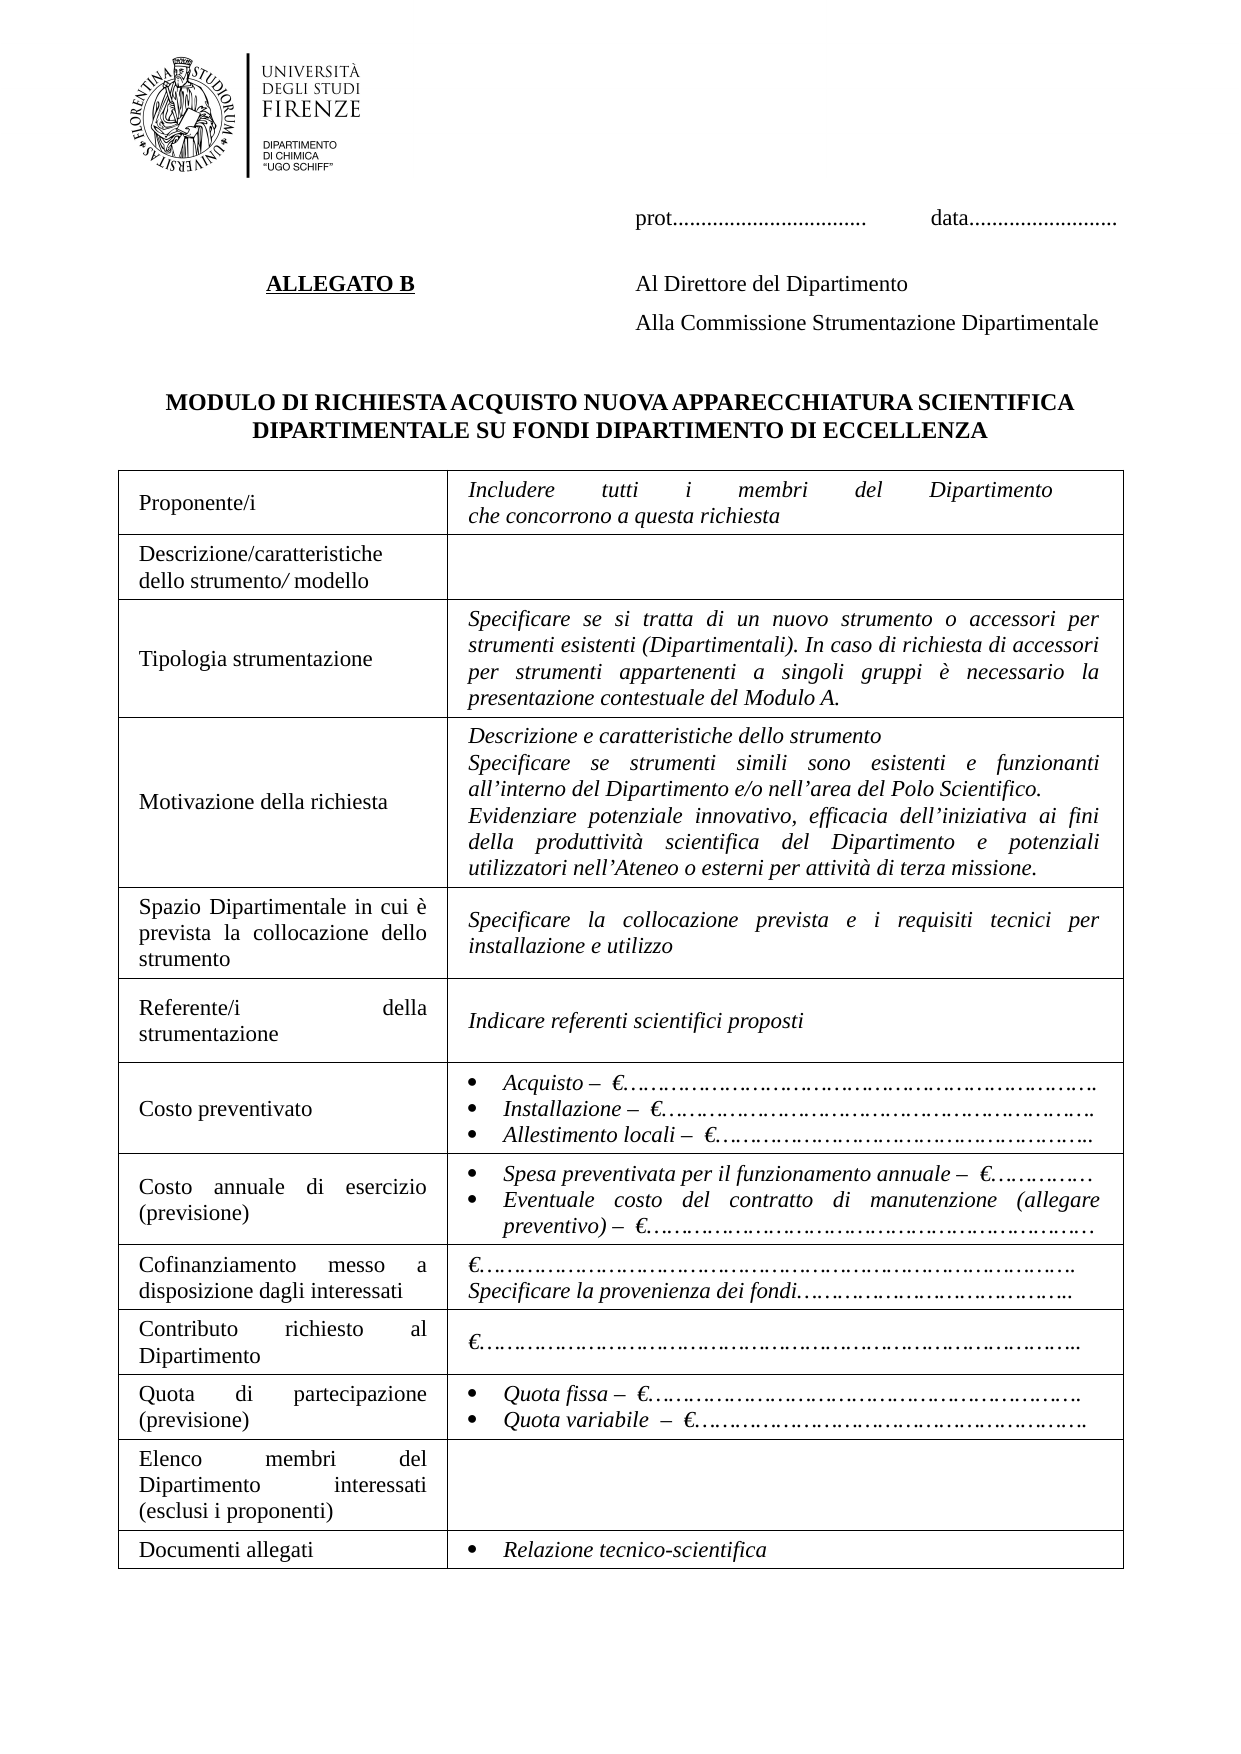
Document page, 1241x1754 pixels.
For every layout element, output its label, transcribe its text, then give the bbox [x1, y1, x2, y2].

table_cell Spazio Dipartimentale in cui è prevista la collocazione dello strumento [119, 888, 447, 977]
text prot.................................. data.......................... [118, 204, 1122, 230]
table_cell Referente/i della strumentazione [119, 979, 447, 1062]
table_cell Quota fissa – €………………………………………………………. Quota variabile – €…………………………………………………. [448, 1375, 1123, 1438]
table_cell Acquisto – €……………………………………………………………. Installazione – €………………………………………………………. Allestimento locali – €……………………………………………….. [448, 1063, 1123, 1153]
table_header Includere tutti i membri del Dipartimento che concorrono a questa richiesta [448, 471, 1123, 534]
table_cell Quota di partecipazione (previsione) [119, 1375, 447, 1438]
table_cell Descrizione/caratteristiche dello strumento/ modello [119, 535, 447, 599]
table_cell Documenti allegati [119, 1531, 447, 1568]
table_cell Costo preventivato [119, 1063, 447, 1153]
table_cell Spesa preventivata per il funzionamento annuale – €…………… Eventuale costo del contratto di manutenzione (allegare preventivo) – €………………………………………………………… [448, 1154, 1123, 1244]
table_cell [448, 535, 1123, 599]
table_cell Relazione tecnico-scientifica Documento contenente la firma dei membri del Dipartimento interessati Manifestazione di interesse dei potenziali utilizzatori esterni al Dipartimento Preventivo dettagliato dei costi di gestione inclusa offerta relativa al contratto di manutenzione (se esistente). Altro (specificare) [448, 1531, 1123, 1568]
text ALLEGATO B Al Direttore del Dipartimento [118, 269, 1122, 296]
table_cell Specificare se si tratta di un nuovo strumento o accessori per strumenti esistenti (Dipartimentali). In caso di richiesta di accessori per strumenti appartenenti a singoli gruppi è necessario la presentazione contestuale del Modulo A. [448, 600, 1123, 716]
table_cell Contributo richiesto al Dipartimento [119, 1310, 447, 1374]
table_cell Descrizione e caratteristiche dello strumento Specificare se strumenti simili sono esistenti e funzionanti all’interno del Dipartimento e/o nell’area del Polo Scientifico. Evidenziare potenziale innovativo, efficacia dell’iniziativa ai fini della produttività scientifica del Dipartimento e potenziali utilizzatori nell’Ateneo o esterni per attività di terza missione. [448, 718, 1123, 886]
table_cell Costo annuale di esercizio (previsione) [119, 1154, 447, 1244]
table_cell [448, 1440, 1123, 1529]
table_cell Tipologia strumentazione [119, 600, 447, 716]
table_cell Motivazione della richiesta [119, 718, 447, 886]
table_cell €…………………………………………………………………………….. [448, 1310, 1123, 1374]
text Alla Commissione Strumentazione Dipartimentale [118, 309, 1122, 335]
text MODULO DI RICHIESTA ACQUISTO NUOVA APPARECCHIATURA SCIENTIFICA DIPARTIMENTALE SU FONDI DIPARTIMENTO DI ECCELLENZA [118, 388, 1122, 443]
table_cell Specificare la collocazione prevista e i requisiti tecnici per installazione e utilizzo [448, 888, 1123, 977]
table_cell Elenco membri del Dipartimento interessati (esclusi i proponenti) [119, 1440, 447, 1529]
table_cell Indicare referenti scientifici proposti [448, 979, 1123, 1062]
table_cell Cofinanziamento messo a disposizione dagli interessati [119, 1245, 447, 1309]
table_header Proponente/i [119, 471, 447, 534]
table_cell €……………………………………………………………………………. Specificare la provenienza dei fondi………………………………….. [448, 1245, 1123, 1309]
